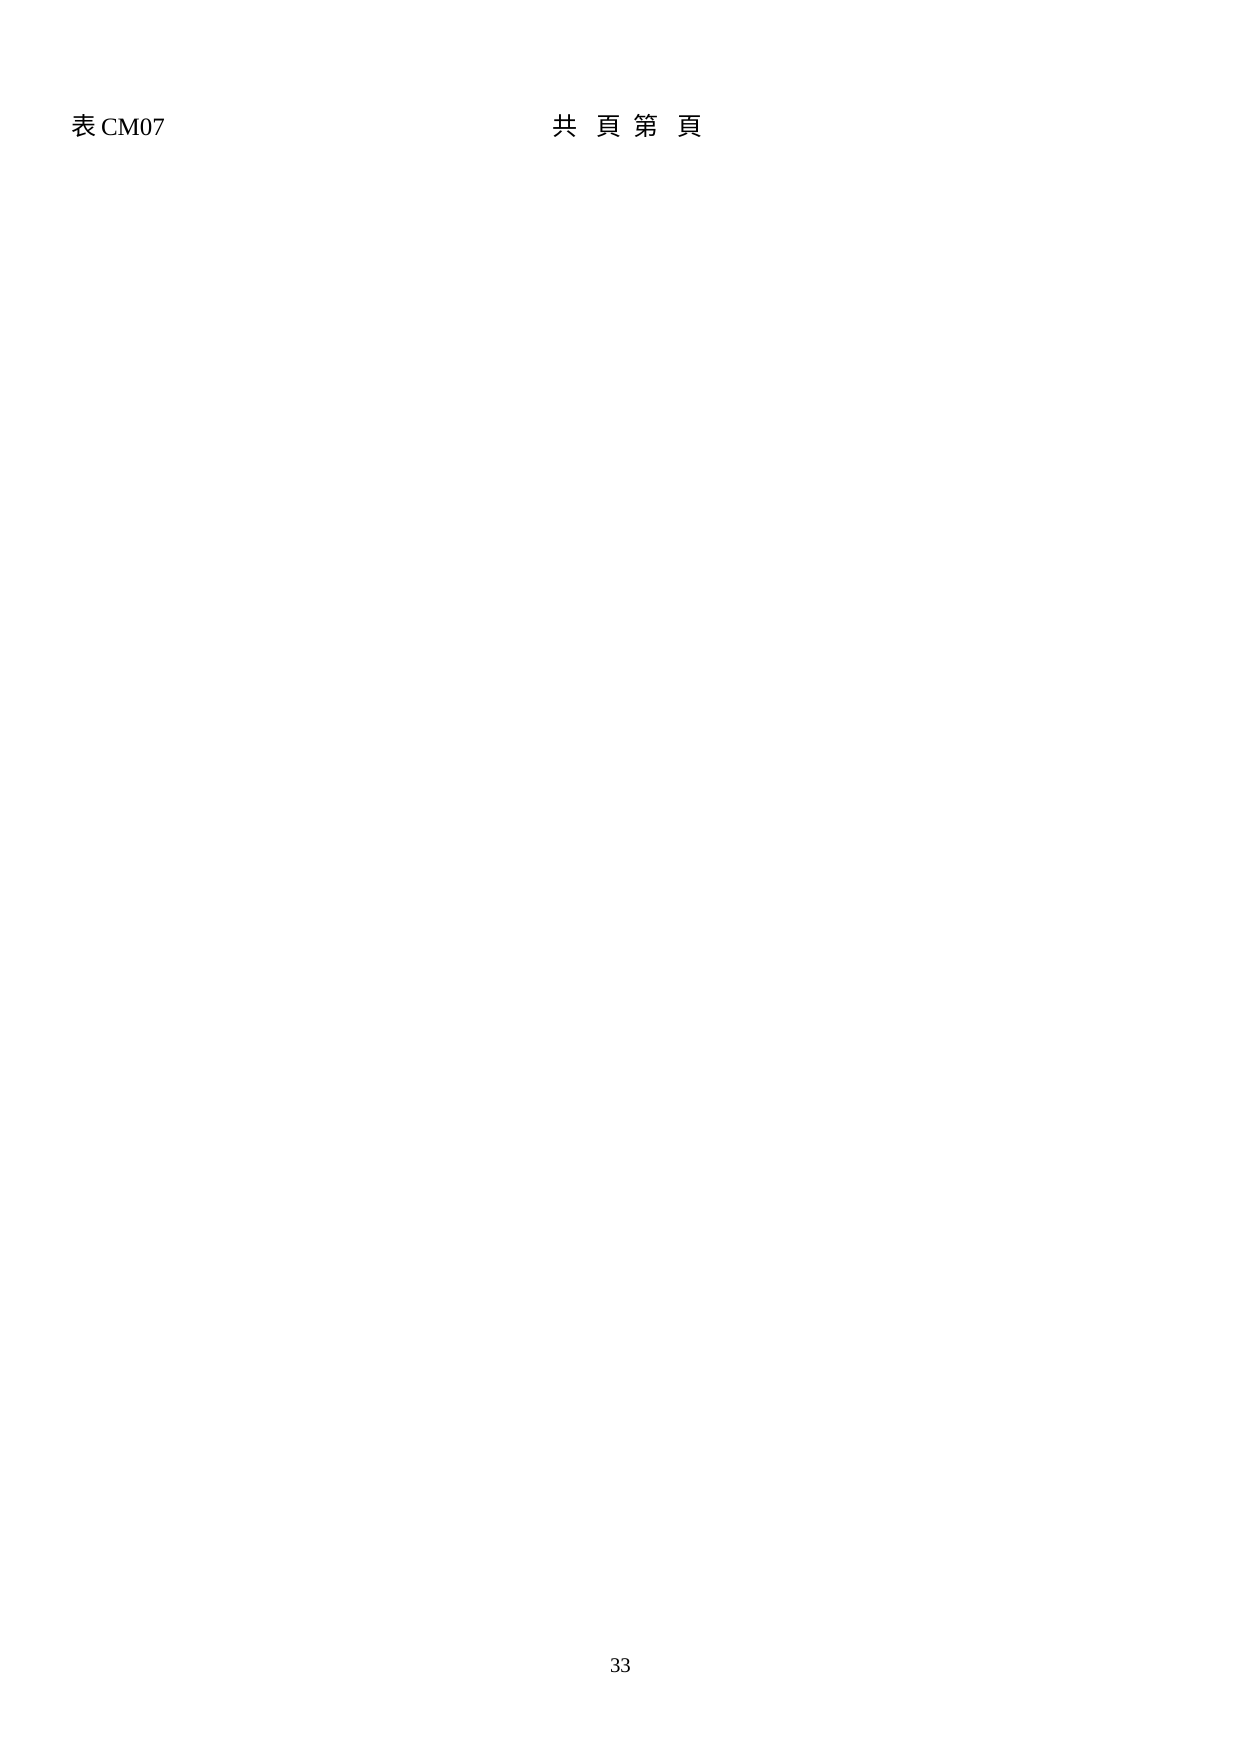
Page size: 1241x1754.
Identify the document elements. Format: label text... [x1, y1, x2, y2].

text 表CM07 共 頁 第 頁 [71, 83, 1169, 145]
